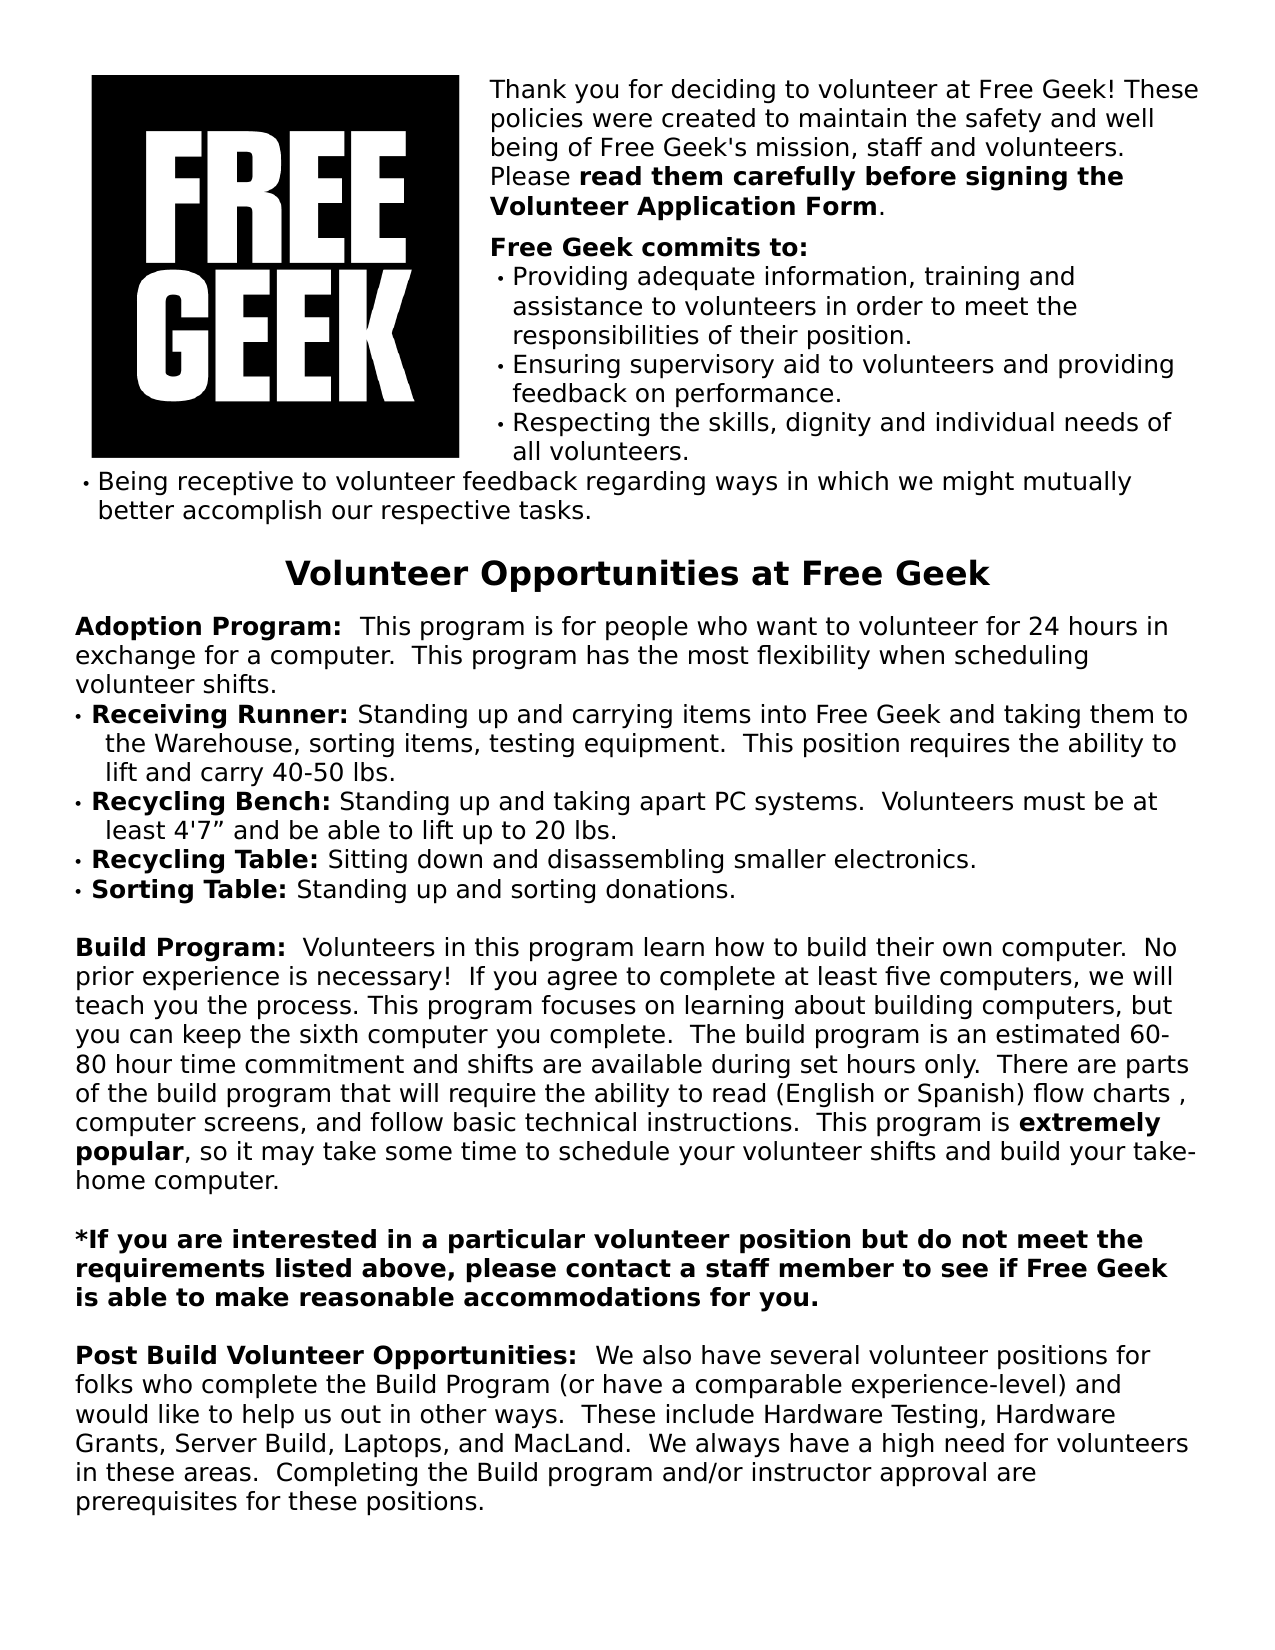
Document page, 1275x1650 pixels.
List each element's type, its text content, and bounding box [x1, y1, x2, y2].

text *If you are interested in a particular volunteer position but do not meet the requirements listed above, please contact a staff member to see if Free Geek is able to make reasonable accommodations for you. [75, 1225, 1200, 1312]
text Post Build Volunteer Opportunities: We also have several volunteer positions for folks who complete the Build Program (or have a comparable experience-level) and would like to help us out in other ways. These include Hardware Testing, Hardware Grants, Server Build, Laptops, and MacLand. We always have a high need for volunteers in these areas. Completing the Build program and/or instructor approval are prerequisites for these positions. [75, 1342, 1200, 1517]
list Being receptive to volunteer feedback regarding ways in which we might mutually better accomplish our respective tasks. [75, 467, 1200, 525]
list Sorting Table: Standing up and sorting donations. [75, 875, 1200, 904]
text Thank you for deciding to volunteer at Free Geek! These policies were created to maintain the safety and well being of Free Geek's mission, staff and volunteers. Please read them carefully before signing the Volunteer Application Form. [460, 75, 1200, 221]
list Respecting the skills, dignity and individual needs of all volunteers. [75, 408, 1200, 467]
list Recycling Bench: Standing up and taking apart PC systems. Volunteers must be at least 4'7” and be able to lift up to 20 lbs. [75, 787, 1200, 846]
list Providing adequate information, training and assistance to volunteers in order to meet the responsibilities of their position. [460, 262, 1200, 350]
text Build Program: Volunteers in this program learn how to build their own computer. No prior experience is necessary! If you agree to complete at least five computers, we will teach you the process. This program focuses on learning about building computers, but you can keep the sixth computer you complete. The build program is an estimated 60-80 hour time commitment and shifts are available during set hours only. There are parts of the build program that will require the ability to read (English or Spanish) flow charts , computer screens, and follow basic technical instructions. This program is extremely popular, so it may take some time to schedule your volunteer shifts and build your take-home computer. [75, 933, 1200, 1196]
text Volunteer Opportunities at Free Geek [75, 554, 1200, 593]
list Ensuring supervisory aid to volunteers and providing feedback on performance. [460, 350, 1200, 408]
text [75, 233, 91, 262]
text Adoption Program: This program is for people who want to volunteer for 24 hours in exchange for a computer. This program has the most flexibility when scheduling volunteer shifts. [75, 612, 1200, 700]
picture [91, 75, 460, 458]
list Recycling Table: Sitting down and disassembling smaller electronics. [75, 846, 1200, 875]
text Free Geek commits to: [460, 233, 1200, 262]
list Receiving Runner: Standing up and carrying items into Free Geek and taking them to the Warehouse, sorting items, testing equipment. This position requires the ability to lift and carry 40-50 lbs. [75, 700, 1200, 787]
